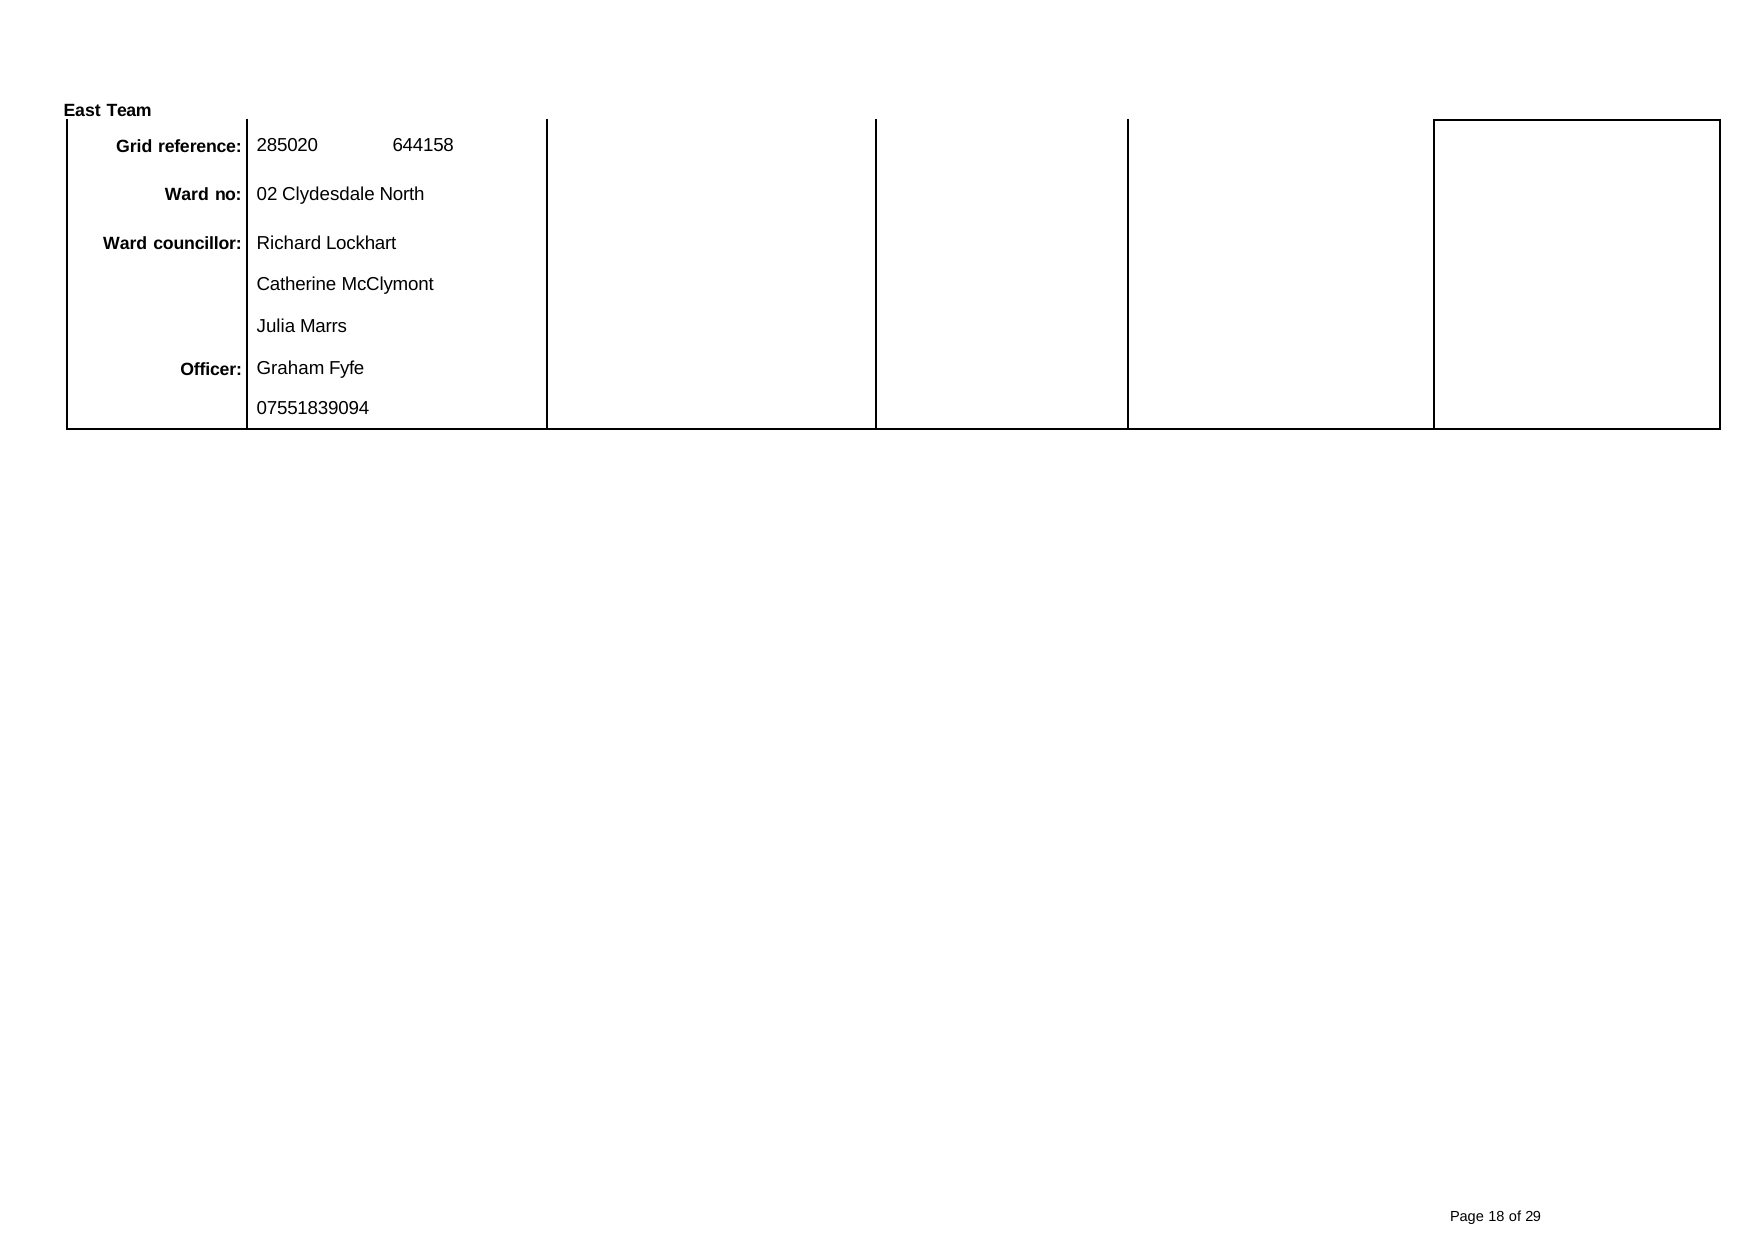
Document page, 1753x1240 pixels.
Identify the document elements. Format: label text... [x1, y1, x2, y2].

table_cell [68, 271, 246, 312]
table_cell [877, 395, 1127, 428]
table_cell 02 Clydesdale North [248, 173, 546, 221]
table_cell [548, 173, 875, 221]
table_cell [1129, 353, 1433, 395]
table_cell [877, 173, 1127, 221]
table_cell [68, 312, 246, 353]
table_cell [548, 119, 875, 173]
table_cell [1435, 121, 1719, 428]
table_cell [877, 353, 1127, 395]
table_cell Officer: [68, 353, 246, 395]
table_cell [548, 395, 875, 428]
table_cell 07551839094 [248, 395, 546, 428]
table_cell [1129, 119, 1433, 173]
table_cell [1129, 221, 1433, 271]
table_cell [877, 312, 1127, 353]
table_cell Grid reference: [68, 119, 246, 173]
table_cell [68, 395, 246, 428]
table_cell [548, 221, 875, 271]
table_cell [877, 221, 1127, 271]
table_cell [548, 353, 875, 395]
table_cell [548, 271, 875, 312]
table_cell 285020 644158 [248, 119, 546, 173]
table_cell Ward councillor: [68, 221, 246, 271]
table_cell [1129, 173, 1433, 221]
table_cell [877, 271, 1127, 312]
table_cell [1129, 312, 1433, 353]
table_cell Julia Marrs [248, 312, 546, 353]
table_cell [1129, 271, 1433, 312]
table_cell Ward no: [68, 173, 246, 221]
table_cell Graham Fyfe [248, 353, 546, 395]
table_cell [877, 119, 1127, 173]
table_cell [1129, 395, 1433, 428]
table_cell [548, 312, 875, 353]
table_cell Richard Lockhart [248, 221, 546, 271]
table_cell Catherine McClymont [248, 271, 546, 312]
